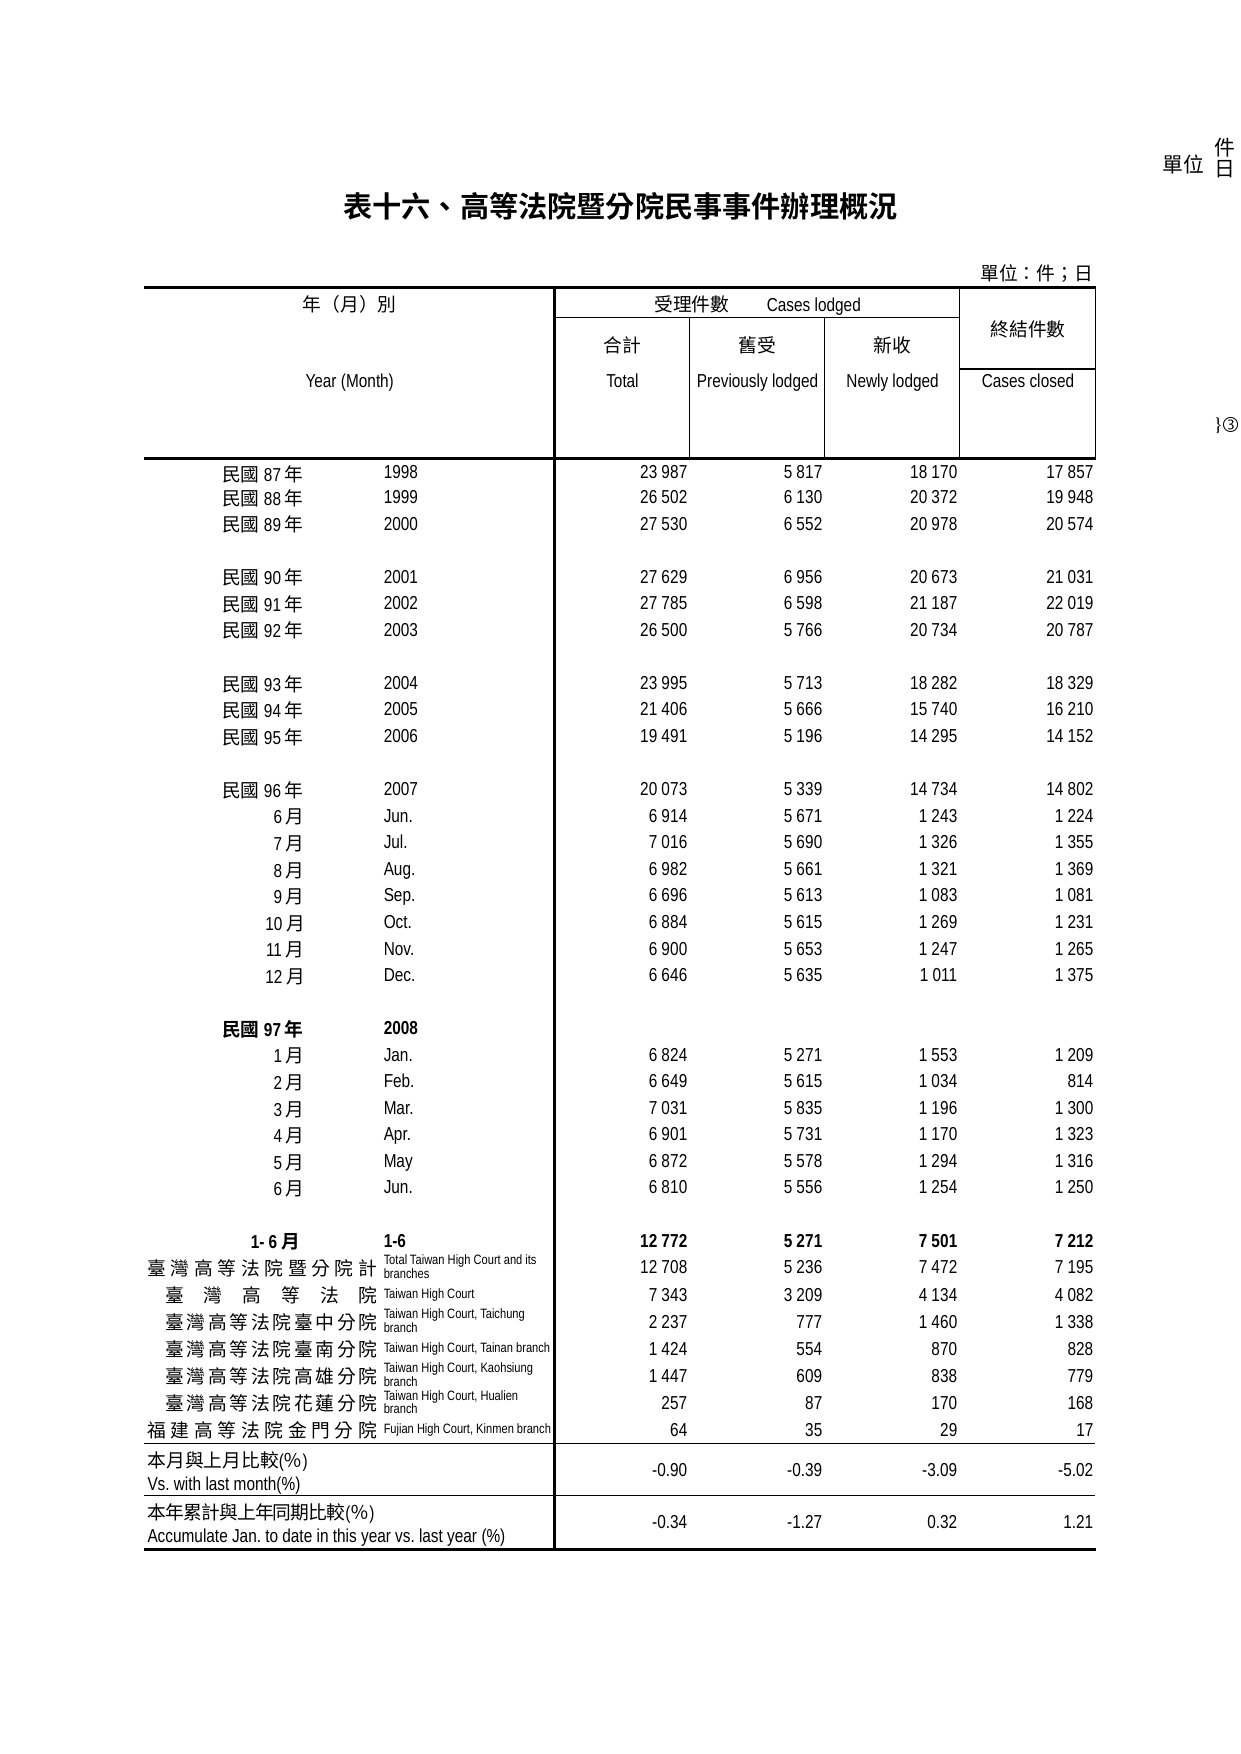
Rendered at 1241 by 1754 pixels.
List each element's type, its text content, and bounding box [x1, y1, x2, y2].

table_cell [825, 1201, 960, 1227]
table_cell 5 615 [690, 908, 825, 935]
table_cell 11月 [144, 935, 381, 961]
table_cell 20 073 [556, 776, 690, 802]
table_cell 1 231 [960, 908, 1096, 935]
table_cell 5 613 [690, 882, 825, 908]
table_cell 2006 [381, 723, 553, 749]
table_cell [690, 1201, 825, 1227]
table_cell 8月 [144, 855, 381, 882]
table_cell [960, 988, 1096, 1014]
table_cell 1 254 [825, 1174, 960, 1201]
table_cell [960, 749, 1096, 776]
table_cell Feb. [381, 1068, 553, 1094]
table_cell May [381, 1148, 553, 1174]
table_cell 5 615 [690, 1068, 825, 1094]
text [1162, 173, 1240, 181]
table_cell 1.21 [960, 1495, 1096, 1547]
table_cell 1 321 [825, 855, 960, 882]
table_cell 12 772 [556, 1227, 690, 1254]
table_cell 1 294 [825, 1148, 960, 1174]
table_cell Mar. [381, 1094, 553, 1121]
table_cell Taiwan High Court, Tainan branch [381, 1335, 553, 1362]
table_cell -3.09 [825, 1444, 960, 1495]
table_cell 5 713 [690, 669, 825, 696]
table_cell 2005 [381, 696, 553, 722]
table_cell 26 500 [556, 616, 690, 643]
table_cell 臺灣高等法院花蓮分院 [144, 1389, 381, 1416]
table_cell 民國 89年 [144, 510, 381, 536]
table_cell 6 872 [556, 1148, 690, 1174]
table_cell 16 210 [960, 696, 1096, 722]
table_cell 6月 [144, 1174, 381, 1201]
table_cell 17 [960, 1416, 1096, 1443]
table_cell 1-6 [381, 1227, 553, 1254]
table_cell 6 552 [690, 510, 825, 536]
table_cell 6 982 [556, 855, 690, 882]
table_cell [556, 536, 690, 563]
table_cell 777 [690, 1308, 825, 1335]
table_cell 1 011 [825, 961, 960, 988]
table_cell 6 130 [690, 483, 825, 510]
table_cell [144, 1201, 381, 1227]
table_cell 5月 [144, 1148, 381, 1174]
table_cell Taiwan High Court [381, 1281, 553, 1308]
table_cell [381, 1201, 553, 1227]
table_cell 1 265 [960, 935, 1096, 961]
table_cell 1- 6月 [144, 1227, 381, 1254]
table_cell 870 [825, 1335, 960, 1362]
table_cell [960, 1201, 1096, 1227]
table_cell 1 247 [825, 935, 960, 961]
table_cell 舊受 [690, 318, 824, 368]
table_cell 2月 [144, 1068, 381, 1094]
table_cell 5 578 [690, 1148, 825, 1174]
table_cell 6 901 [556, 1121, 690, 1147]
table_cell 1 447 [556, 1362, 690, 1389]
table_cell 7 195 [960, 1254, 1096, 1281]
table_cell 20 978 [825, 510, 960, 536]
table_cell 5 661 [690, 855, 825, 882]
table_cell Jun. [381, 1174, 553, 1201]
table_cell 6 824 [556, 1041, 690, 1068]
table_cell [144, 749, 381, 776]
table_cell 1 369 [960, 855, 1096, 882]
table_cell 新收 [825, 318, 959, 368]
table_cell 民國 90年 [144, 563, 381, 589]
table_cell [960, 536, 1096, 563]
table_cell -0.90 [556, 1444, 690, 1495]
table_cell [381, 988, 553, 1014]
table_cell 18 329 [960, 669, 1096, 696]
table_cell Previously lodged [690, 368, 824, 457]
table_cell 27 629 [556, 563, 690, 589]
table_cell 6 884 [556, 908, 690, 935]
table_cell 14 152 [960, 723, 1096, 749]
table_cell 6 956 [690, 563, 825, 589]
table_cell 779 [960, 1362, 1096, 1389]
table_cell 民國 97年 [144, 1015, 381, 1041]
table_cell 5 196 [690, 723, 825, 749]
table_cell 7 501 [825, 1227, 960, 1254]
table_cell -5.02 [960, 1443, 1096, 1495]
table_cell Cases closed [960, 370, 1095, 457]
table_cell 20 673 [825, 563, 960, 589]
table_cell Total Taiwan High Court and its branches [381, 1254, 553, 1281]
table_cell [690, 988, 825, 1014]
table_cell 民國 96年 [144, 776, 381, 802]
table_cell -0.34 [556, 1496, 690, 1547]
table_cell 6 649 [556, 1068, 690, 1094]
table_cell 2007 [381, 776, 553, 802]
table_cell 0.32 [825, 1496, 960, 1547]
table_cell 21 187 [825, 590, 960, 616]
table_cell 27 785 [556, 590, 690, 616]
table_cell Nov. [381, 935, 553, 961]
text 單位：件；日 [148, 259, 1092, 286]
table_cell 6 900 [556, 935, 690, 961]
table_cell Newly lodged [825, 368, 959, 457]
table_cell 6 914 [556, 802, 690, 829]
table_cell 15 740 [825, 696, 960, 722]
table_cell 26 502 [556, 483, 690, 510]
text 件日 [1212, 137, 1240, 180]
table_cell 1 243 [825, 802, 960, 829]
text 單位： [1162, 148, 1212, 173]
table_cell 1 326 [825, 829, 960, 855]
table_cell 170 [825, 1389, 960, 1416]
table_cell 5 271 [690, 1041, 825, 1068]
table_cell 1 338 [960, 1308, 1096, 1335]
text 表十六、高等法院暨分院民事事件辦理概況 [148, 183, 1092, 225]
table_header 年（月）別 [1215, 410, 1240, 433]
table_cell 1 083 [825, 882, 960, 908]
table_cell Dec. [381, 961, 553, 988]
table_cell Taiwan High Court, Taichung branch [381, 1308, 553, 1335]
table_cell 1 375 [960, 961, 1096, 988]
table_cell [144, 988, 381, 1014]
table_cell 5 690 [690, 829, 825, 855]
table_cell 民國 92年 [144, 616, 381, 643]
table_cell 1998 [381, 460, 553, 483]
table_cell 1 269 [825, 908, 960, 935]
table_cell 5 766 [690, 616, 825, 643]
table_cell 臺灣高等法院高雄分院 [144, 1362, 381, 1389]
table_cell 7 343 [556, 1281, 690, 1308]
table_cell [381, 536, 553, 563]
table_cell 23 987 [556, 460, 690, 483]
table_cell 18 282 [825, 669, 960, 696]
table_cell 19 948 [960, 483, 1096, 510]
table_cell 1 170 [825, 1121, 960, 1147]
table_cell [690, 536, 825, 563]
table_cell 本月與上月比較(％) Vs. with last month(%) [144, 1444, 553, 1495]
table_cell 20 787 [960, 616, 1096, 643]
table_cell 民國 88年 [144, 483, 381, 510]
table_cell [690, 749, 825, 776]
table_cell Year (Month) [144, 368, 553, 457]
table_cell [825, 536, 960, 563]
table_cell 554 [690, 1335, 825, 1362]
table_header 年（月）別 [144, 289, 553, 368]
table_cell 1 460 [825, 1308, 960, 1335]
table_cell 1 081 [960, 882, 1096, 908]
table_cell 6月 [144, 802, 381, 829]
table_cell -0.39 [690, 1444, 825, 1495]
table_cell 1 209 [960, 1041, 1096, 1068]
table_cell 1 224 [960, 802, 1096, 829]
table_cell 7 031 [556, 1094, 690, 1121]
table_cell 6 598 [690, 590, 825, 616]
table_cell [960, 1015, 1096, 1041]
table_cell 1 355 [960, 829, 1096, 855]
table_cell 5 339 [690, 776, 825, 802]
table_cell 14 734 [825, 776, 960, 802]
table_cell 17 857 [960, 460, 1096, 483]
table_cell 35 [690, 1416, 825, 1443]
table_cell [144, 536, 381, 563]
table_cell 29 [825, 1416, 960, 1443]
table_cell [556, 988, 690, 1014]
table_cell [556, 749, 690, 776]
table_cell 民國 95年 [144, 723, 381, 749]
table_cell 合計 [556, 318, 689, 368]
table_cell 5 666 [690, 696, 825, 722]
table_cell 5 731 [690, 1121, 825, 1147]
table_cell Jan. [381, 1041, 553, 1068]
table_cell Taiwan High Court, Hualien branch [381, 1389, 553, 1416]
table_cell 22 019 [960, 590, 1096, 616]
table_cell 1 300 [960, 1094, 1096, 1121]
table_header 終結件數 [960, 289, 1095, 368]
table_cell 臺灣高等法院臺中分院 [144, 1308, 381, 1335]
table_cell Oct. [381, 908, 553, 935]
table_cell 2 237 [556, 1308, 690, 1335]
table_cell [556, 643, 690, 669]
table_cell 5 556 [690, 1174, 825, 1201]
table_cell [960, 643, 1096, 669]
table_cell Jun. [381, 802, 553, 829]
table_cell 10月 [144, 908, 381, 935]
table_header 受理件數 Cases lodged [556, 289, 959, 317]
table_cell 5 236 [690, 1254, 825, 1281]
table_cell 1 316 [960, 1148, 1096, 1174]
table_cell 臺灣高等法院臺南分院 [144, 1335, 381, 1362]
table_cell 6 646 [556, 961, 690, 988]
table_cell 5 671 [690, 802, 825, 829]
table_cell 7 472 [825, 1254, 960, 1281]
table_cell 20 734 [825, 616, 960, 643]
table_cell 838 [825, 1362, 960, 1389]
table_cell 1 034 [825, 1068, 960, 1094]
table_cell 5 635 [690, 961, 825, 988]
table_cell -1.27 [690, 1496, 825, 1547]
table_cell 18 170 [825, 460, 960, 483]
table_cell 20 574 [960, 510, 1096, 536]
table_cell 7月 [144, 829, 381, 855]
table_cell 3 209 [690, 1281, 825, 1308]
table_cell 4 082 [960, 1281, 1096, 1308]
table_cell Aug. [381, 855, 553, 882]
table_cell 1月 [144, 1041, 381, 1068]
table_cell 1 250 [960, 1174, 1096, 1201]
table_cell 20 372 [825, 483, 960, 510]
table_cell 23 995 [556, 669, 690, 696]
table_cell 168 [960, 1389, 1096, 1416]
table_cell 14 295 [825, 723, 960, 749]
table_cell 1 323 [960, 1121, 1096, 1147]
table_cell Jul. [381, 829, 553, 855]
table_cell 14 802 [960, 776, 1096, 802]
table_cell 21 406 [556, 696, 690, 722]
table_cell 1 424 [556, 1335, 690, 1362]
table_cell 5 835 [690, 1094, 825, 1121]
table_cell 828 [960, 1335, 1096, 1362]
table_cell 1999 [381, 483, 553, 510]
table_cell Apr. [381, 1121, 553, 1147]
table_cell 民國 91年 [144, 590, 381, 616]
table_cell 64 [556, 1416, 690, 1443]
table_cell 27 530 [556, 510, 690, 536]
table_cell 6 696 [556, 882, 690, 908]
table_cell 4月 [144, 1121, 381, 1147]
table_cell 5 653 [690, 935, 825, 961]
table_cell 87 [690, 1389, 825, 1416]
table_cell Total [556, 368, 689, 457]
table_cell [556, 1201, 690, 1227]
table_cell 7 212 [960, 1227, 1096, 1254]
table_cell 257 [556, 1389, 690, 1416]
table_cell 2003 [381, 616, 553, 643]
table_cell 12 708 [556, 1254, 690, 1281]
table_cell [825, 988, 960, 1014]
table_cell 3月 [144, 1094, 381, 1121]
table_cell 民國 87年 [144, 460, 381, 483]
table_cell [690, 643, 825, 669]
table_cell 本年累計與上年同期比較(％) Accumulate Jan. to date in this year vs. last year (%) [144, 1496, 553, 1547]
table_cell 福建高等法院金門分院 [144, 1416, 381, 1443]
table_cell 19 491 [556, 723, 690, 749]
table_cell 2002 [381, 590, 553, 616]
table_cell Taiwan High Court, Kaohsiung branch [381, 1362, 553, 1389]
table_cell 5 817 [690, 460, 825, 483]
table_cell 民國 94年 [144, 696, 381, 722]
table_cell 1 196 [825, 1094, 960, 1121]
table_cell Fujian High Court, Kinmen branch [381, 1416, 553, 1443]
table_cell [381, 749, 553, 776]
table_cell 814 [960, 1068, 1096, 1094]
table_cell [825, 1015, 960, 1041]
table_cell Sep. [381, 882, 553, 908]
table_cell [556, 1015, 690, 1041]
table_cell [144, 643, 381, 669]
table_cell [690, 1015, 825, 1041]
table_cell 5 271 [690, 1227, 825, 1254]
table_cell 9月 [144, 882, 381, 908]
table_cell 2001 [381, 563, 553, 589]
table_cell [825, 749, 960, 776]
table_cell 12月 [144, 961, 381, 988]
table_cell 民國 93年 [144, 669, 381, 696]
table_cell 2008 [381, 1015, 553, 1041]
table_cell 1 553 [825, 1041, 960, 1068]
table_cell 6 810 [556, 1174, 690, 1201]
table_cell 臺灣高等法院 [144, 1281, 381, 1308]
table_cell 7 016 [556, 829, 690, 855]
table_cell 臺灣高等法院暨分院計 [144, 1254, 381, 1281]
table_cell 4 134 [825, 1281, 960, 1308]
table_cell 21 031 [960, 563, 1096, 589]
table_cell [381, 643, 553, 669]
table_cell 2000 [381, 510, 553, 536]
table_cell 609 [690, 1362, 825, 1389]
table_cell [825, 643, 960, 669]
table_cell 2004 [381, 669, 553, 696]
